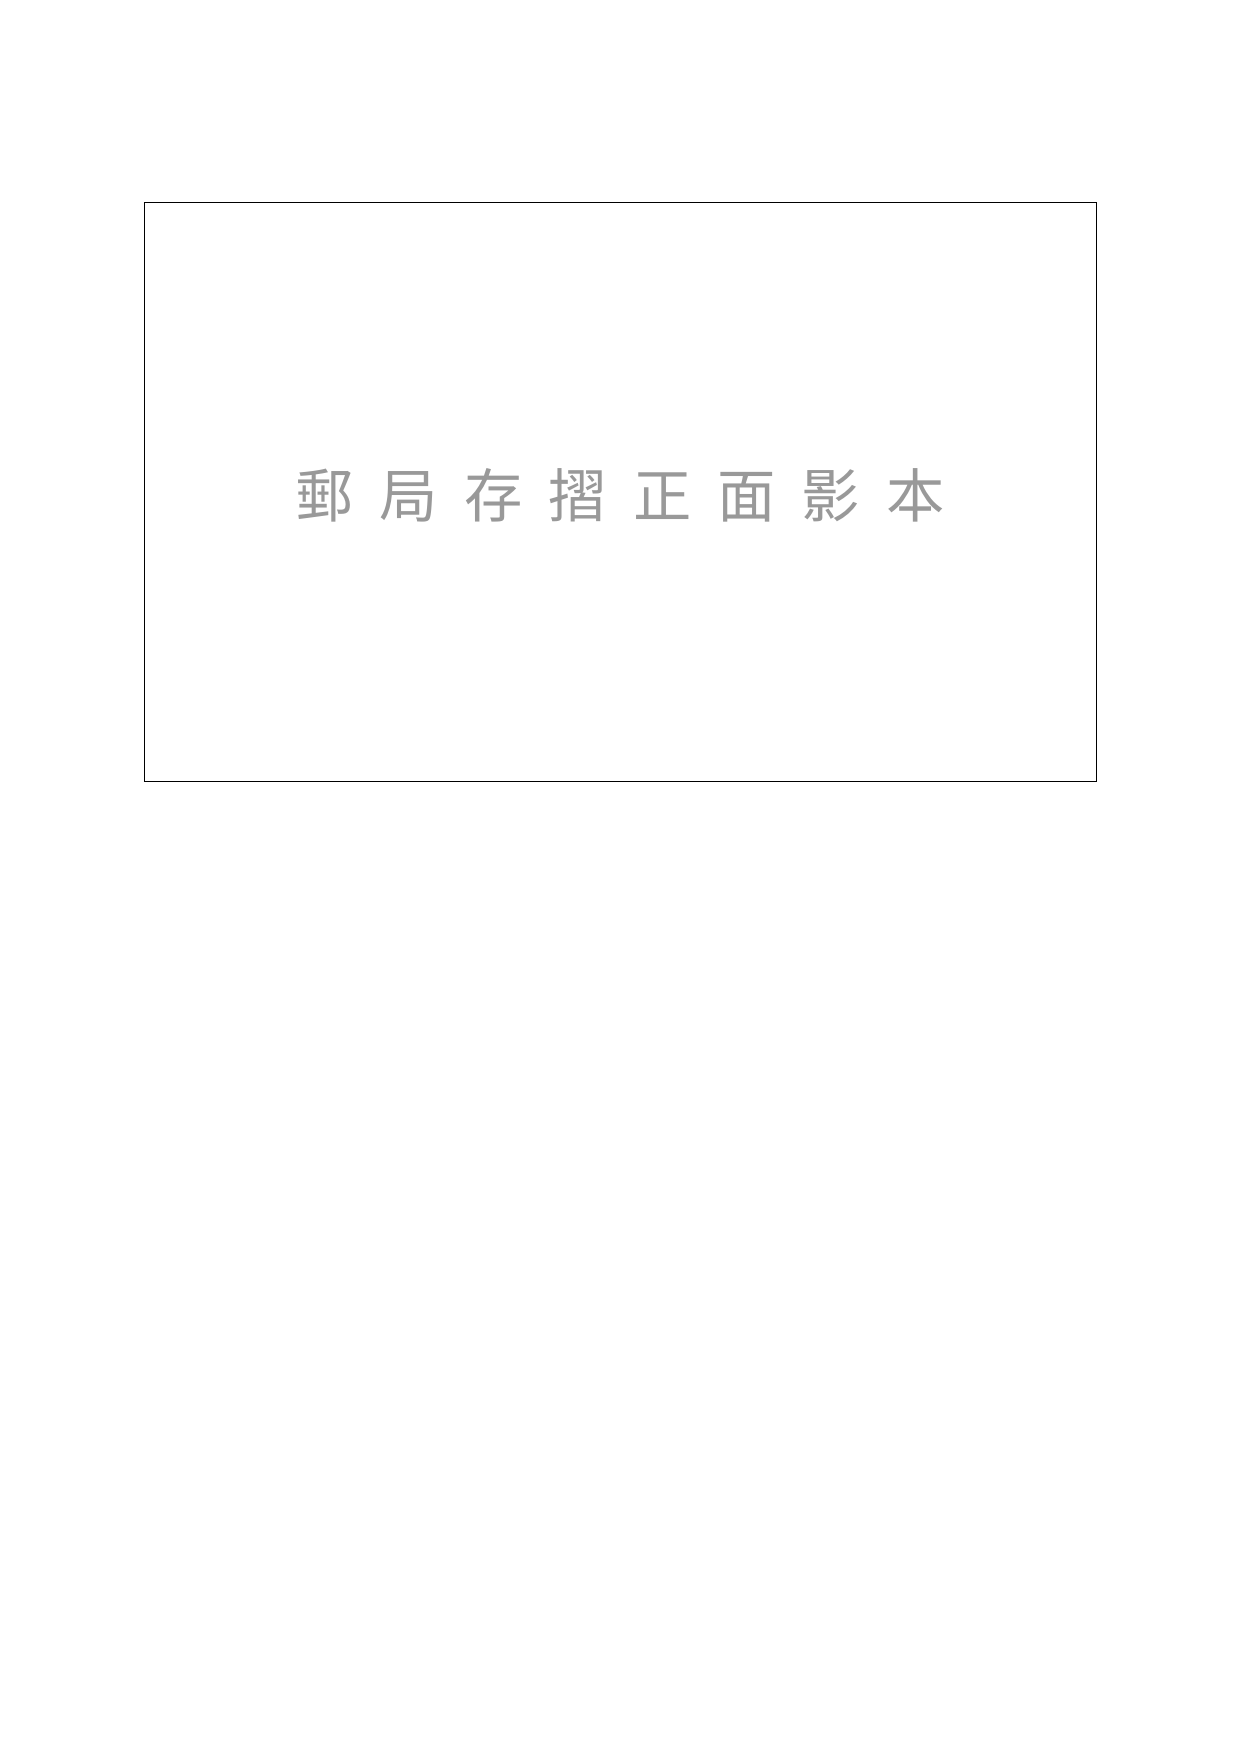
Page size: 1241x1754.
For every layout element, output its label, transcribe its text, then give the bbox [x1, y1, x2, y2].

table_header 郵 局 存 摺 正 面 影 本 [145, 203, 1096, 781]
